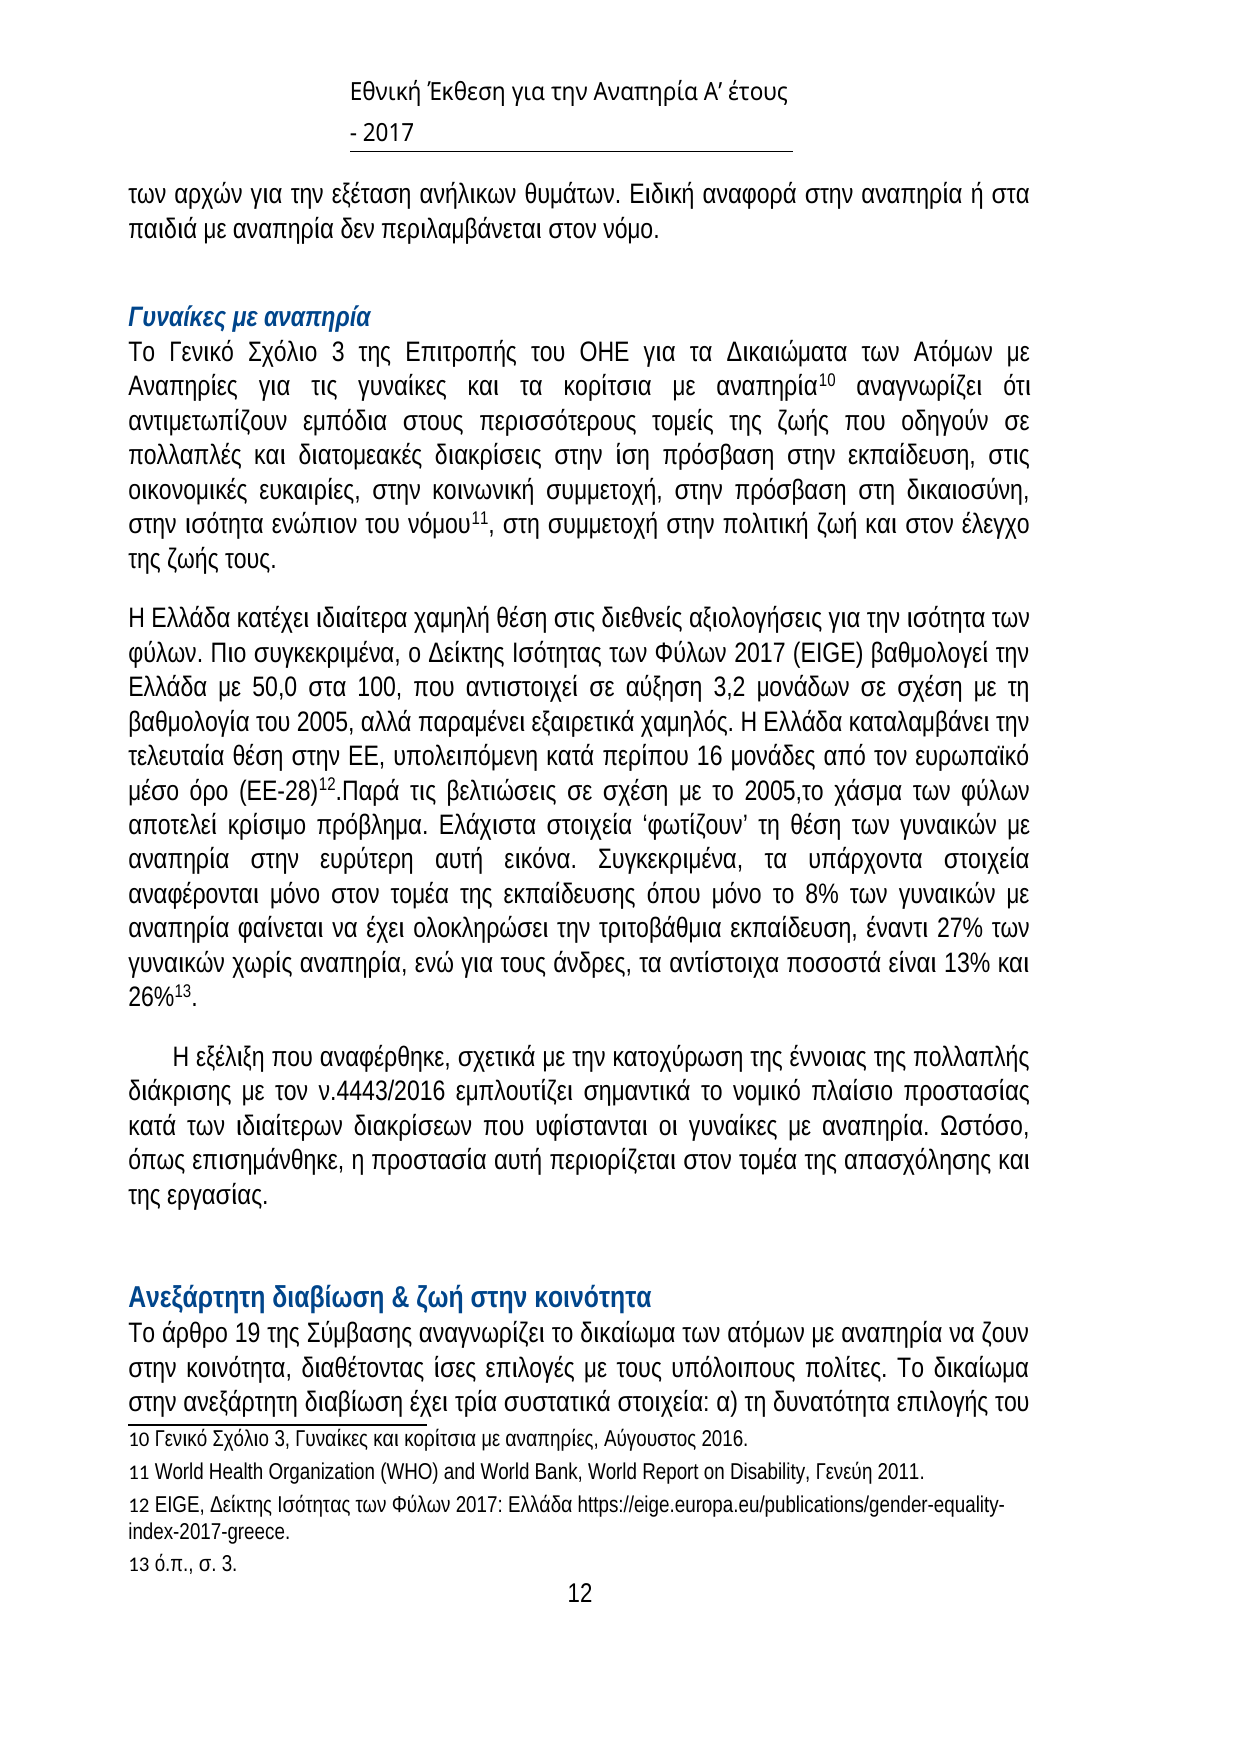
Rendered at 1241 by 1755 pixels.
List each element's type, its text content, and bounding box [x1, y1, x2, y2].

text Το Γενικό Σχόλιο 3 της Επιτροπής του ΟΗΕ για τα Δικαιώματα των Ατόμων με Αναπηρίες για τις γυναίκες και τα κορίτσια με αναπηρία αναγνωρίζει ότι αντιμετωπίζουν εμπόδια στους περισσότερους τομείς της ζωής που οδηγούν σε πολλαπλές και διατομεακές διακρίσεις στην ίση πρόσβαση στην εκπαίδευση, στις οικονομικές ευκαιρίες, στην κοινωνική συμμετοχή, στην πρόσβαση στη δικαιοσύνη, στην ισότητα ενώπιον του νόμου, στη συμμετοχή στην πολιτική ζωή και στον έλεγχο της ζωής τους. [128, 335, 1031, 574]
text Το άρθρο 19 της Σύμβασης αναγνωρίζει το δικαίωμα των ατόμων με αναπηρία να ζουν στην κοινότητα, διαθέτοντας ίσες επιλογές με τους υπόλοιπους πολίτες. Το δικαίωμα στην ανεξάρτητη διαβίωση έχει τρία συστατικά στοιχεία: α) τη δυνατότητα επιλογής του [128, 1316, 1031, 1417]
text EIGE, Δείκτης Ισότητας των Φύλων 2017: Ελλάδα https://eige.europa.eu/publications/gender-equality-index-2017-greece. [128, 1491, 1031, 1544]
text των αρχών για την εξέταση ανήλικων θυμάτων. Ειδική αναφορά στην αναπηρία ή στα παιδιά με αναπηρία δεν περιλαμβάνεται στον νόμο. [128, 177, 1031, 244]
subtitle Ανεξάρτητη διαβίωση & ζωή στην κοινότητα [128, 1279, 1031, 1314]
text Γενικό Σχόλιο 3, Γυναίκες και κορίτσια με αναπηρίες, Αύγουστος 2016. [128, 1425, 1031, 1452]
text Η εξέλιξη που αναφέρθηκε, σχετικά με την κατοχύρωση της έννοιας της πολλαπλής διάκρισης με τον ν.4443/2016 εμπλουτίζει σημαντικά το νομικό πλαίσιο προστασίας κατά των ιδιαίτερων διακρίσεων που υφίστανται οι γυναίκες με αναπηρία. Ωστόσο, όπως επισημάνθηκε, η προστασία αυτή περιορίζεται στον τομέα της απασχόλησης και της εργασίας. [128, 1040, 1031, 1210]
text Η Ελλάδα κατέχει ιδιαίτερα χαμηλή θέση στις διεθνείς αξιολογήσεις για την ισότητα των φύλων. Πιο συγκεκριμένα, ο Δείκτης Ισότητας των Φύλων 2017 (EIGE) βαθμολογεί την Ελλάδα με 50,0 στα 100, που αντιστοιχεί σε αύξηση 3,2 μονάδων σε σχέση με τη βαθμολογία του 2005, αλλά παραμένει εξαιρετικά χαμηλός. Η Ελλάδα καταλαμβάνει την τελευταία θέση στην ΕΕ, υπολειπόμενη κατά περίπου 16 μονάδες από τον ευρωπαϊκό μέσο όρο (ΕΕ-28).Παρά τις βελτιώσεις σε σχέση με το 2005,το χάσμα των φύλων αποτελεί κρίσιμο πρόβλημα. Ελάχιστα στοιχεία ‘φωτίζουν’ τη θέση των γυναικών με αναπηρία στην ευρύτερη αυτή εικόνα. Συγκεκριμένα, τα υπάρχοντα στοιχεία αναφέρονται μόνο στον τομέα της εκπαίδευσης όπου μόνο το 8% των γυναικών με αναπηρία φαίνεται να έχει ολοκληρώσει την τριτοβάθμια εκπαίδευση, έναντι 27% των γυναικών χωρίς αναπηρία, ενώ για τους άνδρες, τα αντίστοιχα ποσοστά είναι 13% και 26%. [128, 601, 1031, 1013]
text ό.π., σ. 3. [128, 1550, 1031, 1577]
text Γυναίκες με αναπηρία [128, 300, 1031, 333]
text World Health Organization (WHO) and World Bank, World Report on Disability, Γενεύη 2011. [128, 1458, 1031, 1485]
